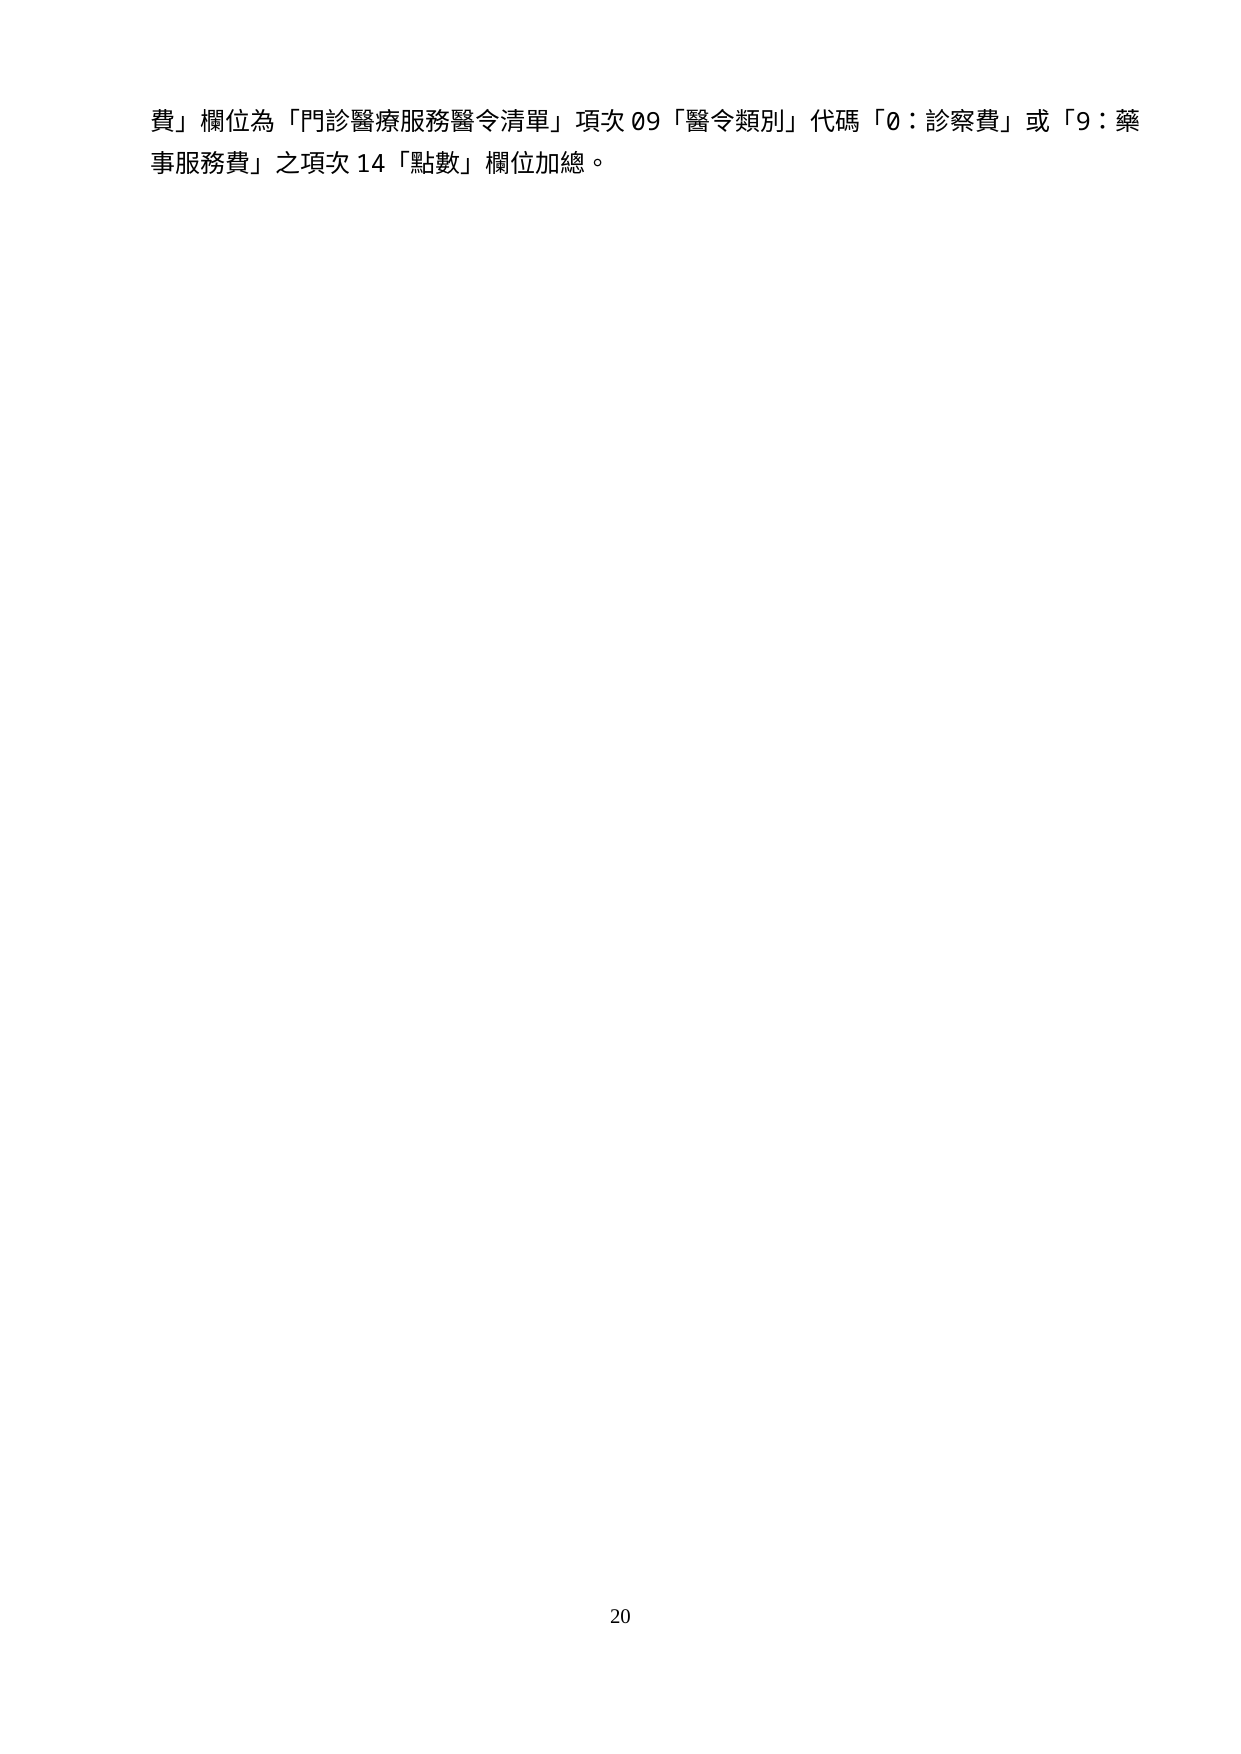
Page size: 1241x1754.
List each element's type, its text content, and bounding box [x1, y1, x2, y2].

text 費」欄位為「門診醫療服務醫令清單」項次09「醫令類別」代碼「0：診察費」或「9：藥事服務費」之項次14「點數」欄位加總。 [127, 96, 1163, 179]
